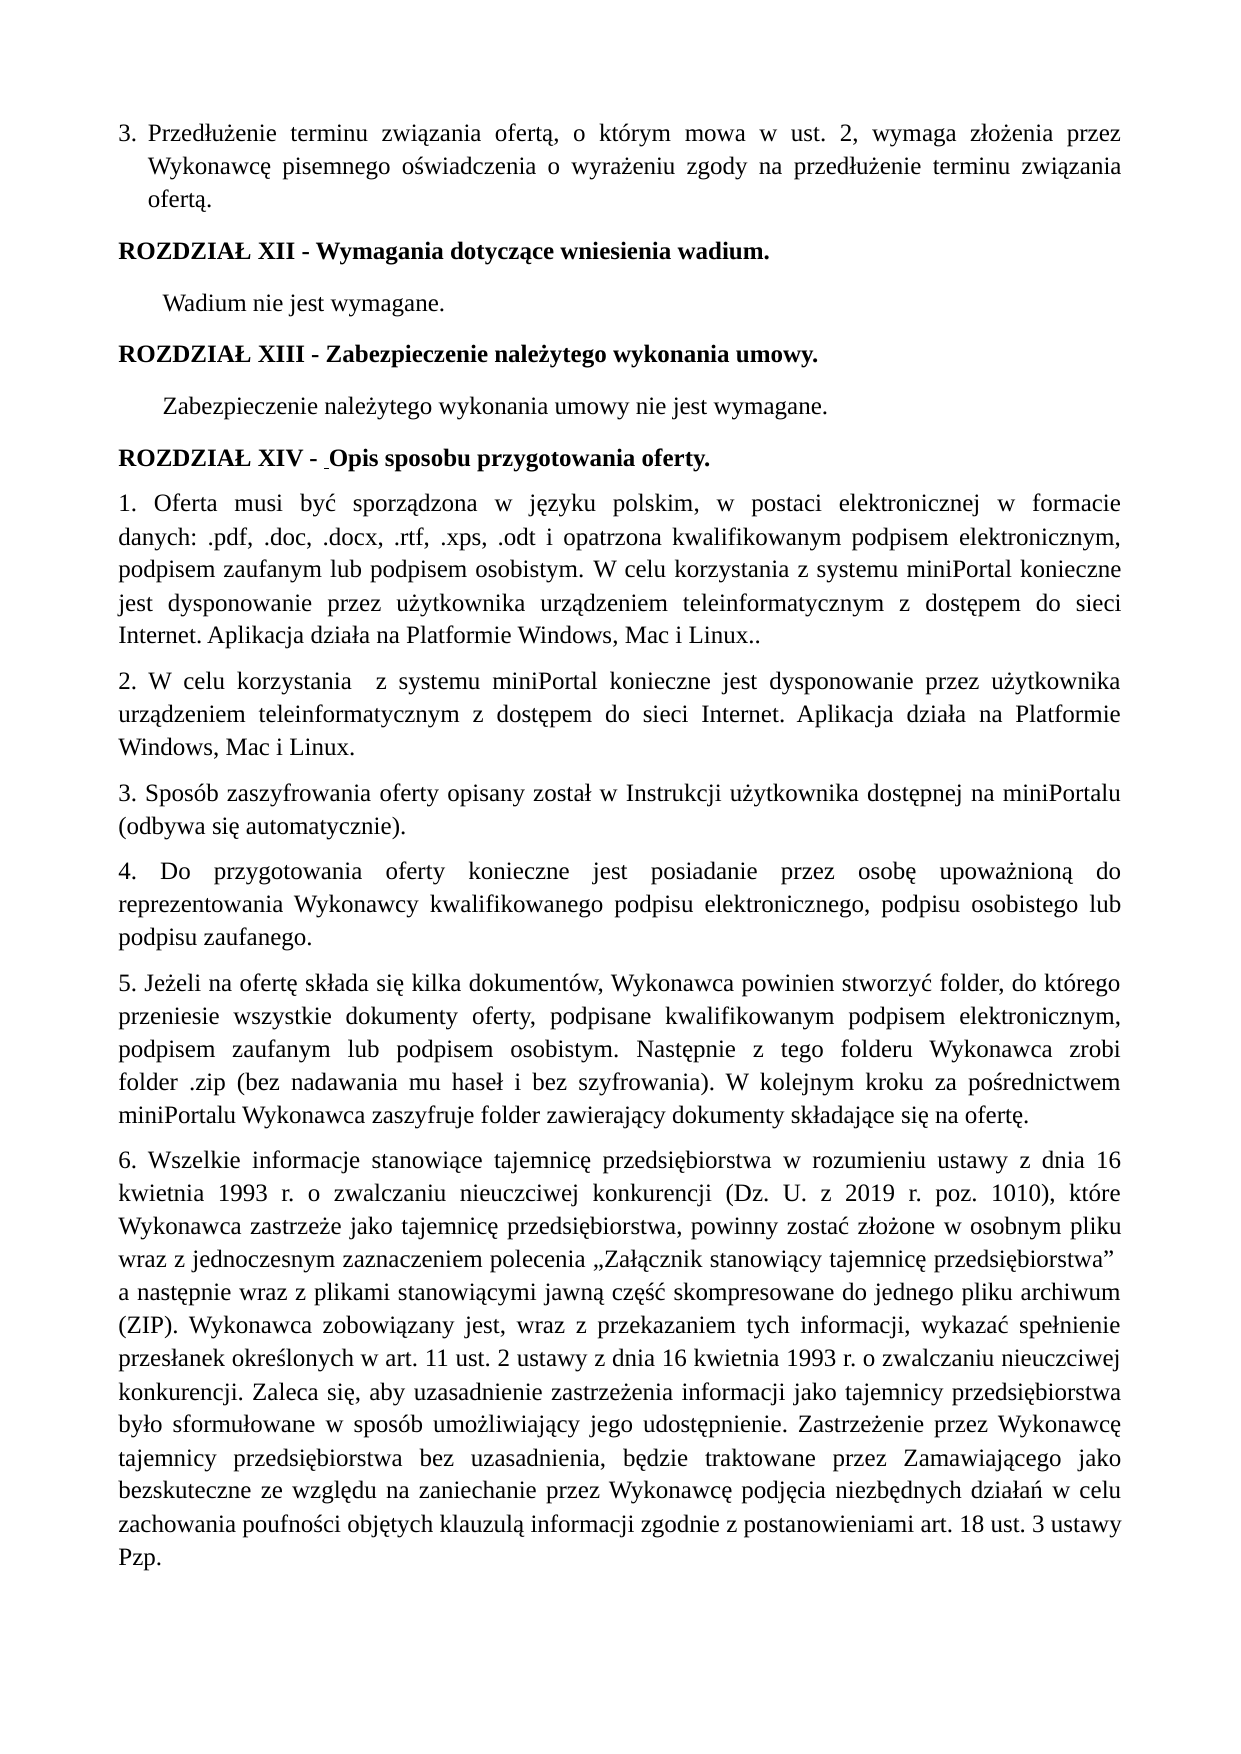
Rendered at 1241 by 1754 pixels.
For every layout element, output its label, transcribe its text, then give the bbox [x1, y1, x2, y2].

text Wadium nie jest wymagane. [162, 288, 1122, 316]
text ROZDZIAŁ XIII - Zabezpieczenie należytego wykonania umowy. [118, 339, 1122, 368]
list 6. Wszelkie informacje stanowiące tajemnicę przedsiębiorstwa w rozumieniu ustawy z dnia 16 kwietnia 1993 r. o zwalczaniu nieuczciwej konkurencji (Dz. U. z 2019 r. poz. 1010), które Wykonawca zastrzeże jako tajemnicę przedsiębiorstwa, powinny zostać złożone w osobnym pliku wraz z jednoczesnym zaznaczeniem polecenia „Załącznik stanowiący tajemnicę przedsiębiorstwa” a następnie wraz z plikami stanowiącymi jawną część skompresowane do jednego pliku archiwum (ZIP). Wykonawca zobowiązany jest, wraz z przekazaniem tych informacji, wykazać spełnienie przesłanek określonych w art. 11 ust. 2 ustawy z dnia 16 kwietnia 1993 r. o zwalczaniu nieuczciwej konkurencji. Zaleca się, aby uzasadnienie zastrzeżenia informacji jako tajemnicy przedsiębiorstwa było sformułowane w sposób umożliwiający jego udostępnienie. Zastrzeżenie przez Wykonawcę tajemnicy przedsiębiorstwa bez uzasadnienia, będzie traktowane przez Zamawiającego jako bezskuteczne ze względu na zaniechanie przez Wykonawcę podjęcia niezbędnych działań w celu zachowania poufności objętych klauzulą informacji zgodnie z postanowieniami art. 18 ust. 3 ustawy Pzp. [118, 1145, 1122, 1570]
list 5. Jeżeli na ofertę składa się kilka dokumentów, Wykonawca powinien stworzyć folder, do którego przeniesie wszystkie dokumenty oferty, podpisane kwalifikowanym podpisem elektronicznym, podpisem zaufanym lub podpisem osobistym. Następnie z tego folderu Wykonawca zrobi folder .zip (bez nadawania mu haseł i bez szyfrowania). W kolejnym kroku za pośrednictwem miniPortalu Wykonawca zaszyfruje folder zawierający dokumenty składające się na ofertę. [118, 968, 1122, 1129]
list 4. Do przygotowania oferty konieczne jest posiadanie przez osobę upoważnioną do reprezentowania Wykonawcy kwalifikowanego podpisu elektronicznego, podpisu osobistego lub podpisu zaufanego. [118, 856, 1122, 951]
list 1. Oferta musi być sporządzona w języku polskim, w postaci elektronicznej w formacie danych: .pdf, .doc, .docx, .rtf, .xps, .odt i opatrzona kwalifikowanym podpisem elektronicznym, podpisem zaufanym lub podpisem osobistym. W celu korzystania z systemu miniPortal konieczne jest dysponowanie przez użytkownika urządzeniem teleinformatycznym z dostępem do sieci Internet. Aplikacja działa na Platformie Windows, Mac i Linux.. [118, 488, 1122, 649]
text Zabezpieczenie należytego wykonania umowy nie jest wymagane. [162, 391, 1122, 420]
list 3. Sposób zaszyfrowania oferty opisany został w Instrukcji użytkownika dostępnej na miniPortalu (odbywa się automatycznie). [118, 778, 1122, 839]
text ROZDZIAŁ XIV - Opis sposobu przygotowania oferty. [118, 443, 1122, 472]
subtitle 3. Przedłużenie terminu związania ofertą, o którym mowa w ust. 2, wymaga złożenia przez Wykonawcę pisemnego oświadczenia o wyrażeniu zgody na przedłużenie terminu związania ofertą. [118, 118, 1122, 213]
text ROZDZIAŁ XII - Wymagania dotyczące wniesienia wadium. [118, 236, 1122, 265]
list 2. W celu korzystania z systemu miniPortal konieczne jest dysponowanie przez użytkownika urządzeniem teleinformatycznym z dostępem do sieci Internet. Aplikacja działa na Platformie Windows, Mac i Linux. [118, 666, 1122, 761]
